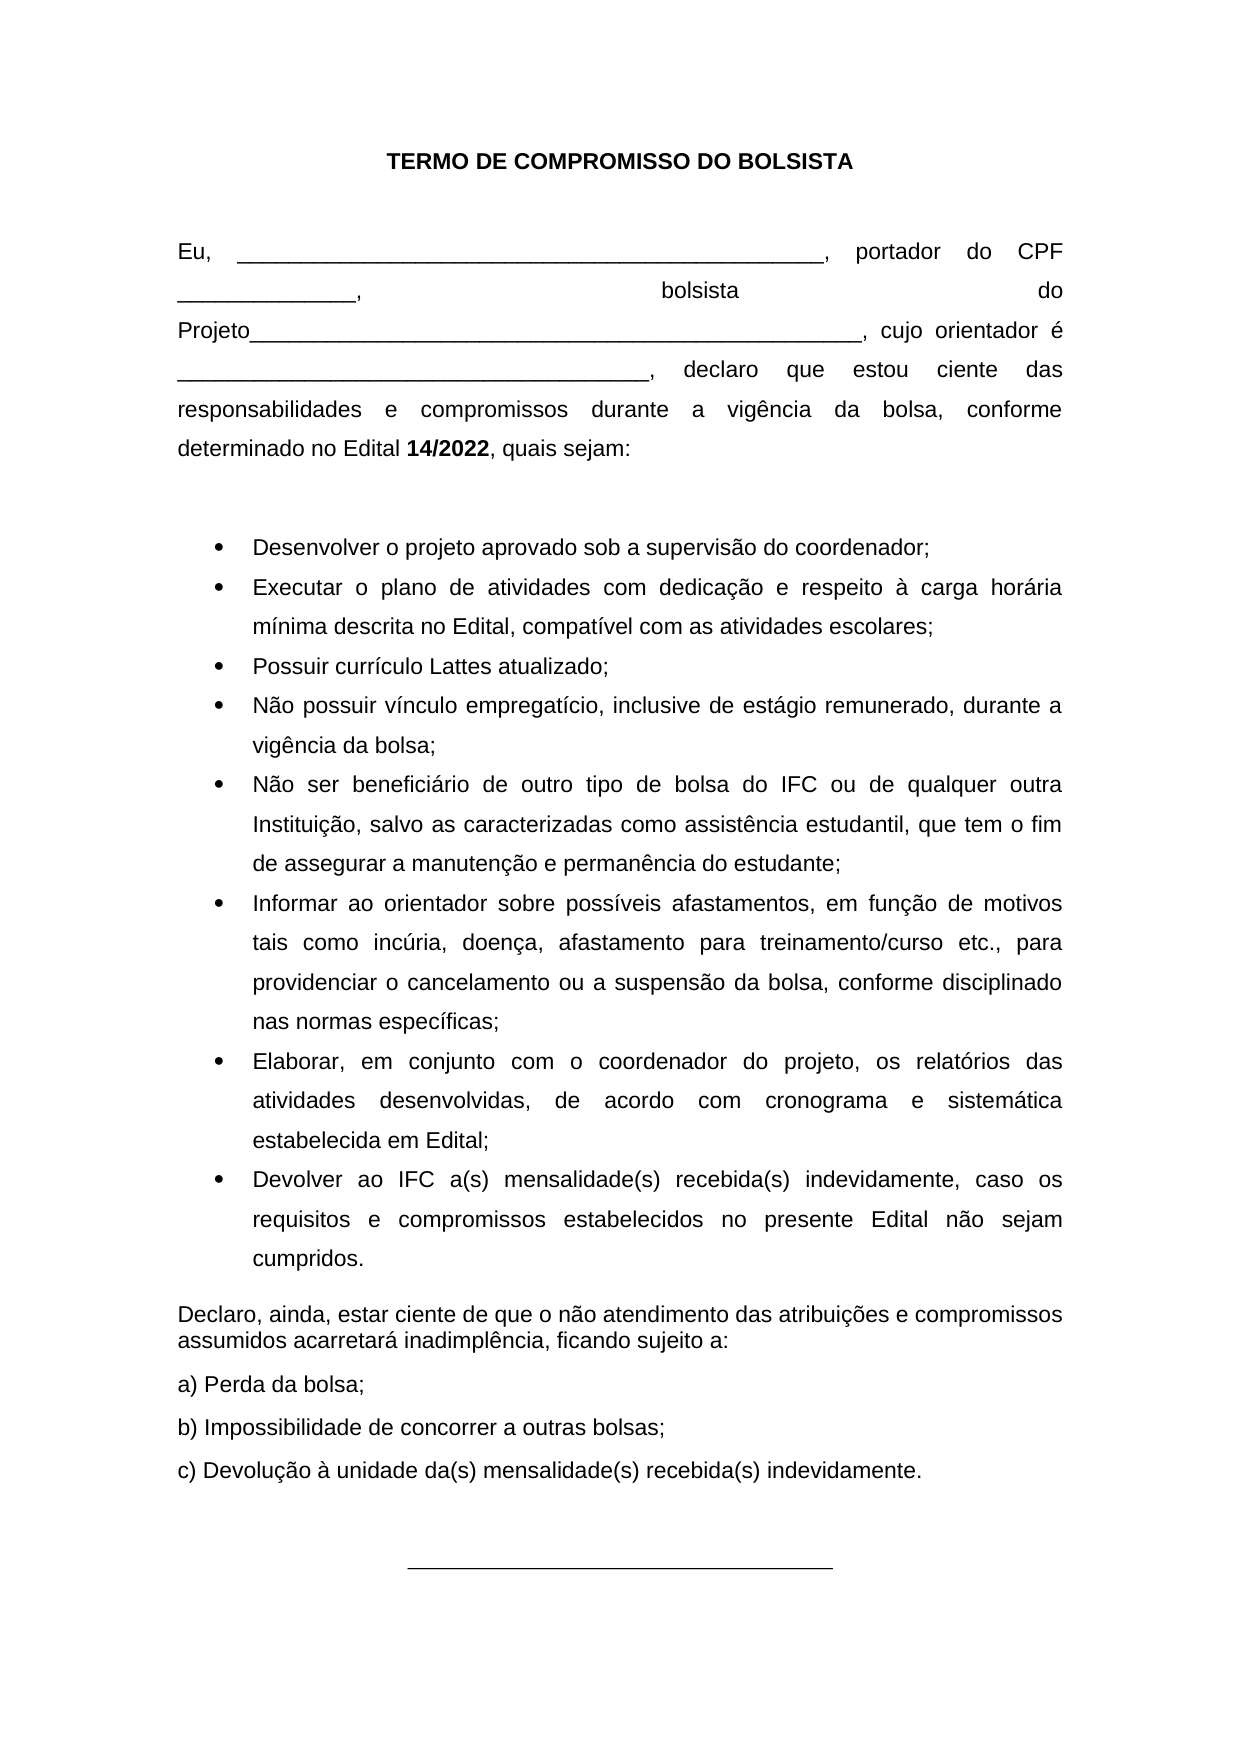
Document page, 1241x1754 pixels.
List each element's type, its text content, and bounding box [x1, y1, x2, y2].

text __________________________________ [177, 1543, 1063, 1571]
list Não possuir vínculo empregatício, inclusive de estágio remunerado, durante a vigência da bolsa; [215, 692, 1063, 758]
text b) Impossibilidade de concorrer a outras bolsas; [177, 1413, 1063, 1440]
list Não ser beneficiário de outro tipo de bolsa do IFC ou de qualquer outra Instituição, salvo as caracterizadas como assistência estudantil, que tem o fim de assegurar a manutenção e permanência do estudante; [215, 771, 1063, 877]
text TERMO DE COMPROMISSO DO BOLSISTA [177, 148, 1063, 174]
list Devolver ao IFC a(s) mensalidade(s) recebida(s) indevidamente, caso os requisitos e compromissos estabelecidos no presente Edital não sejam cumpridos. [215, 1166, 1063, 1271]
text c) Devolução à unidade da(s) mensalidade(s) recebida(s) indevidamente. [177, 1457, 1063, 1483]
text Declaro, ainda, estar ciente de que o não atendimento das atribuições e compromissos assumidos acarretará inadimplência, ficando sujeito a: [177, 1301, 1063, 1354]
text Eu, ______________________________________________, portador do CPF ______________, bolsista do Projeto________________________________________________, cujo orientador é _____________________________________, declaro que estou ciente das responsabilidades e compromissos durante a vigência da bolsa, conforme determinado no Edital 14/2022, quais sejam: [177, 238, 1063, 462]
list Possuir currículo Lattes atualizado; [215, 653, 1063, 679]
list Elaborar, em conjunto com o coordenador do projeto, os relatórios das atividades desenvolvidas, de acordo com cronograma e sistemática estabelecida em Edital; [215, 1048, 1063, 1153]
list Desenvolver o projeto aprovado sob a supervisão do coordenador; [215, 534, 1063, 561]
list Informar ao orientador sobre possíveis afastamentos, em função de motivos tais como incúria, doença, afastamento para treinamento/curso etc., para providenciar o cancelamento ou a suspensão da bolsa, conforme disciplinado nas normas específicas; [215, 890, 1063, 1034]
list Executar o plano de atividades com dedicação e respeito à carga horária mínima descrita no Edital, compatível com as atividades escolares; [215, 574, 1063, 640]
text a) Perda da bolsa; [177, 1371, 1063, 1397]
